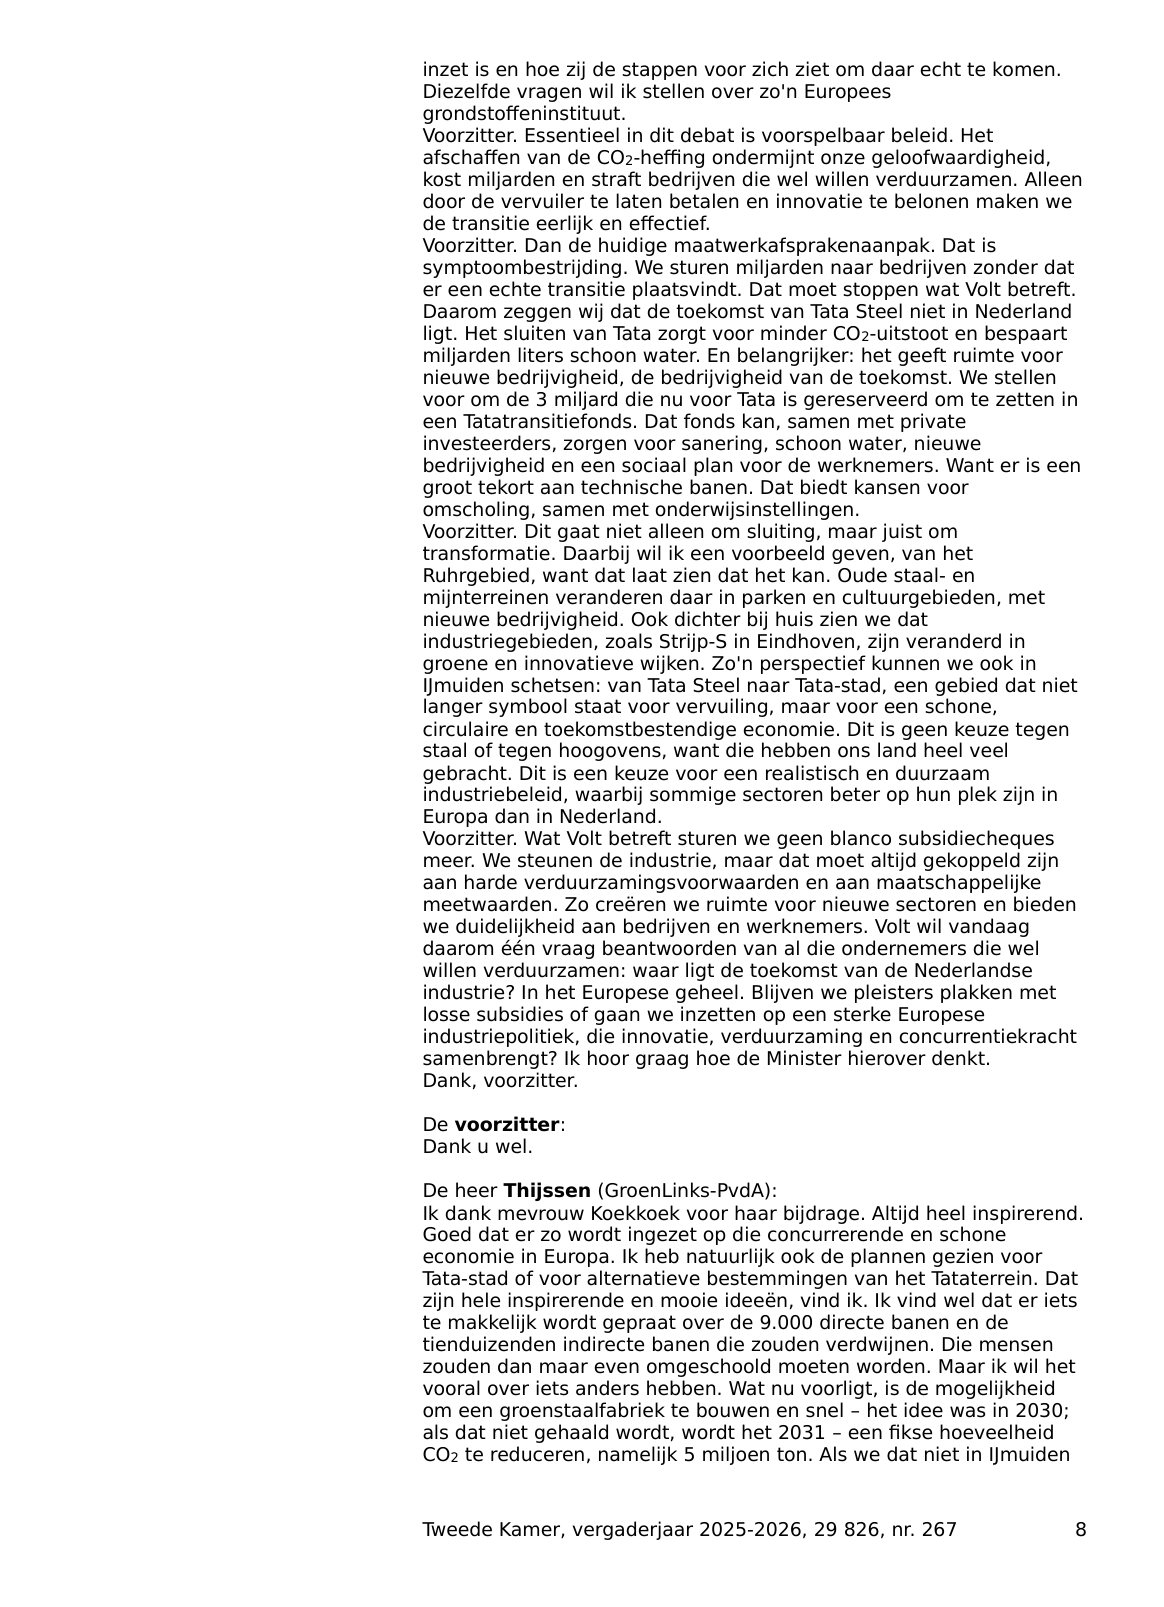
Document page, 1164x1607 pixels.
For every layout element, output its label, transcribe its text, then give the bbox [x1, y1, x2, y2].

text Voorzitter. Dit gaat niet alleen om sluiting, maar juist om transformatie. Daarbij wil ik een voorbeeld geven, van het Ruhrgebied, want dat laat zien dat het kan. Oude staal- en mijnterreinen veranderen daar in parken en cultuurgebieden, met nieuwe bedrijvigheid. Ook dichter bij huis zien we dat industriegebieden, zoals Strijp-S in Eindhoven, zijn veranderd in groene en innovatieve wijken. Zo'n perspectief kunnen we ook in IJmuiden schetsen: van Tata Steel naar Tata-stad, een gebied dat niet langer symbool staat voor vervuiling, maar voor een schone, circulaire en toekomstbestendige economie. Dit is geen keuze tegen staal of tegen hoogovens, want die hebben ons land heel veel gebracht. Dit is een keuze voor een realistisch en duurzaam industriebeleid, waarbij sommige sectoren beter op hun plek zijn in Europa dan in Nederland. [422, 521, 1087, 828]
text Voorzitter. Wat Volt betreft sturen we geen blanco subsidiecheques meer. We steunen de industrie, maar dat moet altijd gekoppeld zijn aan harde verduurzamingsvoorwaarden en aan maatschappelijke meetwaarden. Zo creëren we ruimte voor nieuwe sectoren en bieden we duidelijkheid aan bedrijven en werknemers. Volt wil vandaag daarom één vraag beantwoorden van al die ondernemers die wel willen verduurzamen: waar ligt de toekomst van de Nederlandse industrie? In het Europese geheel. Blijven we pleisters plakken met losse subsidies of gaan we inzetten op een sterke Europese industriepolitiek, die innovatie, verduurzaming en concurrentiekracht samenbrengt? Ik hoor graag hoe de Minister hierover denkt. [422, 828, 1087, 1070]
text Ik dank mevrouw Koekkoek voor haar bijdrage. Altijd heel inspirerend. Goed dat er zo wordt ingezet op die concurrerende en schone economie in Europa. Ik heb natuurlijk ook de plannen gezien voor Tata-stad of voor alternatieve bestemmingen van het Tataterrein. Dat zijn hele inspirerende en mooie ideeën, vind ik. Ik vind wel dat er iets te makkelijk wordt gepraat over de 9.000 directe banen en de tienduizenden indirecte banen die zouden verdwijnen. Die mensen zouden dan maar even omgeschoold moeten worden. Maar ik wil het vooral over iets anders hebben. Wat nu voorligt, is de mogelijkheid om een groenstaalfabriek te bouwen en snel – het idee was in 2030; als dat niet gehaald wordt, wordt het 2031 – een fikse hoeveelheid CO2 te reduceren, namelijk 5 miljoen ton. Als we dat niet in IJmuiden [422, 1202, 1087, 1466]
text De heer Thijssen (GroenLinks-PvdA): [422, 1180, 1087, 1202]
text Dank u wel. [422, 1136, 1087, 1158]
text Voorzitter. Essentieel in dit debat is voorspelbaar beleid. Het afschaffen van de CO2-heffing ondermijnt onze geloofwaardigheid, kost miljarden en straft bedrijven die wel willen verduurzamen. Alleen door de vervuiler te laten betalen en innovatie te belonen maken we de transitie eerlijk en effectief. [422, 125, 1087, 235]
text De voorzitter: [422, 1114, 1087, 1136]
text Dank, voorzitter. [422, 1070, 1087, 1092]
text inzet is en hoe zij de stappen voor zich ziet om daar echt te komen. Diezelfde vragen wil ik stellen over zo'n Europees grondstoffeninstituut. [422, 59, 1087, 125]
text Voorzitter. Dan de huidige maatwerkafsprakenaanpak. Dat is symptoombestrijding. We sturen miljarden naar bedrijven zonder dat er een echte transitie plaatsvindt. Dat moet stoppen wat Volt betreft. Daarom zeggen wij dat de toekomst van Tata Steel niet in Nederland ligt. Het sluiten van Tata zorgt voor minder CO2-uitstoot en bespaart miljarden liters schoon water. En belangrijker: het geeft ruimte voor nieuwe bedrijvigheid, de bedrijvigheid van de toekomst. We stellen voor om de 3 miljard die nu voor Tata is gereserveerd om te zetten in een Tatatransitiefonds. Dat fonds kan, samen met private investeerders, zorgen voor sanering, schoon water, nieuwe bedrijvigheid en een sociaal plan voor de werknemers. Want er is een groot tekort aan technische banen. Dat biedt kansen voor omscholing, samen met onderwijsinstellingen. [422, 235, 1087, 521]
